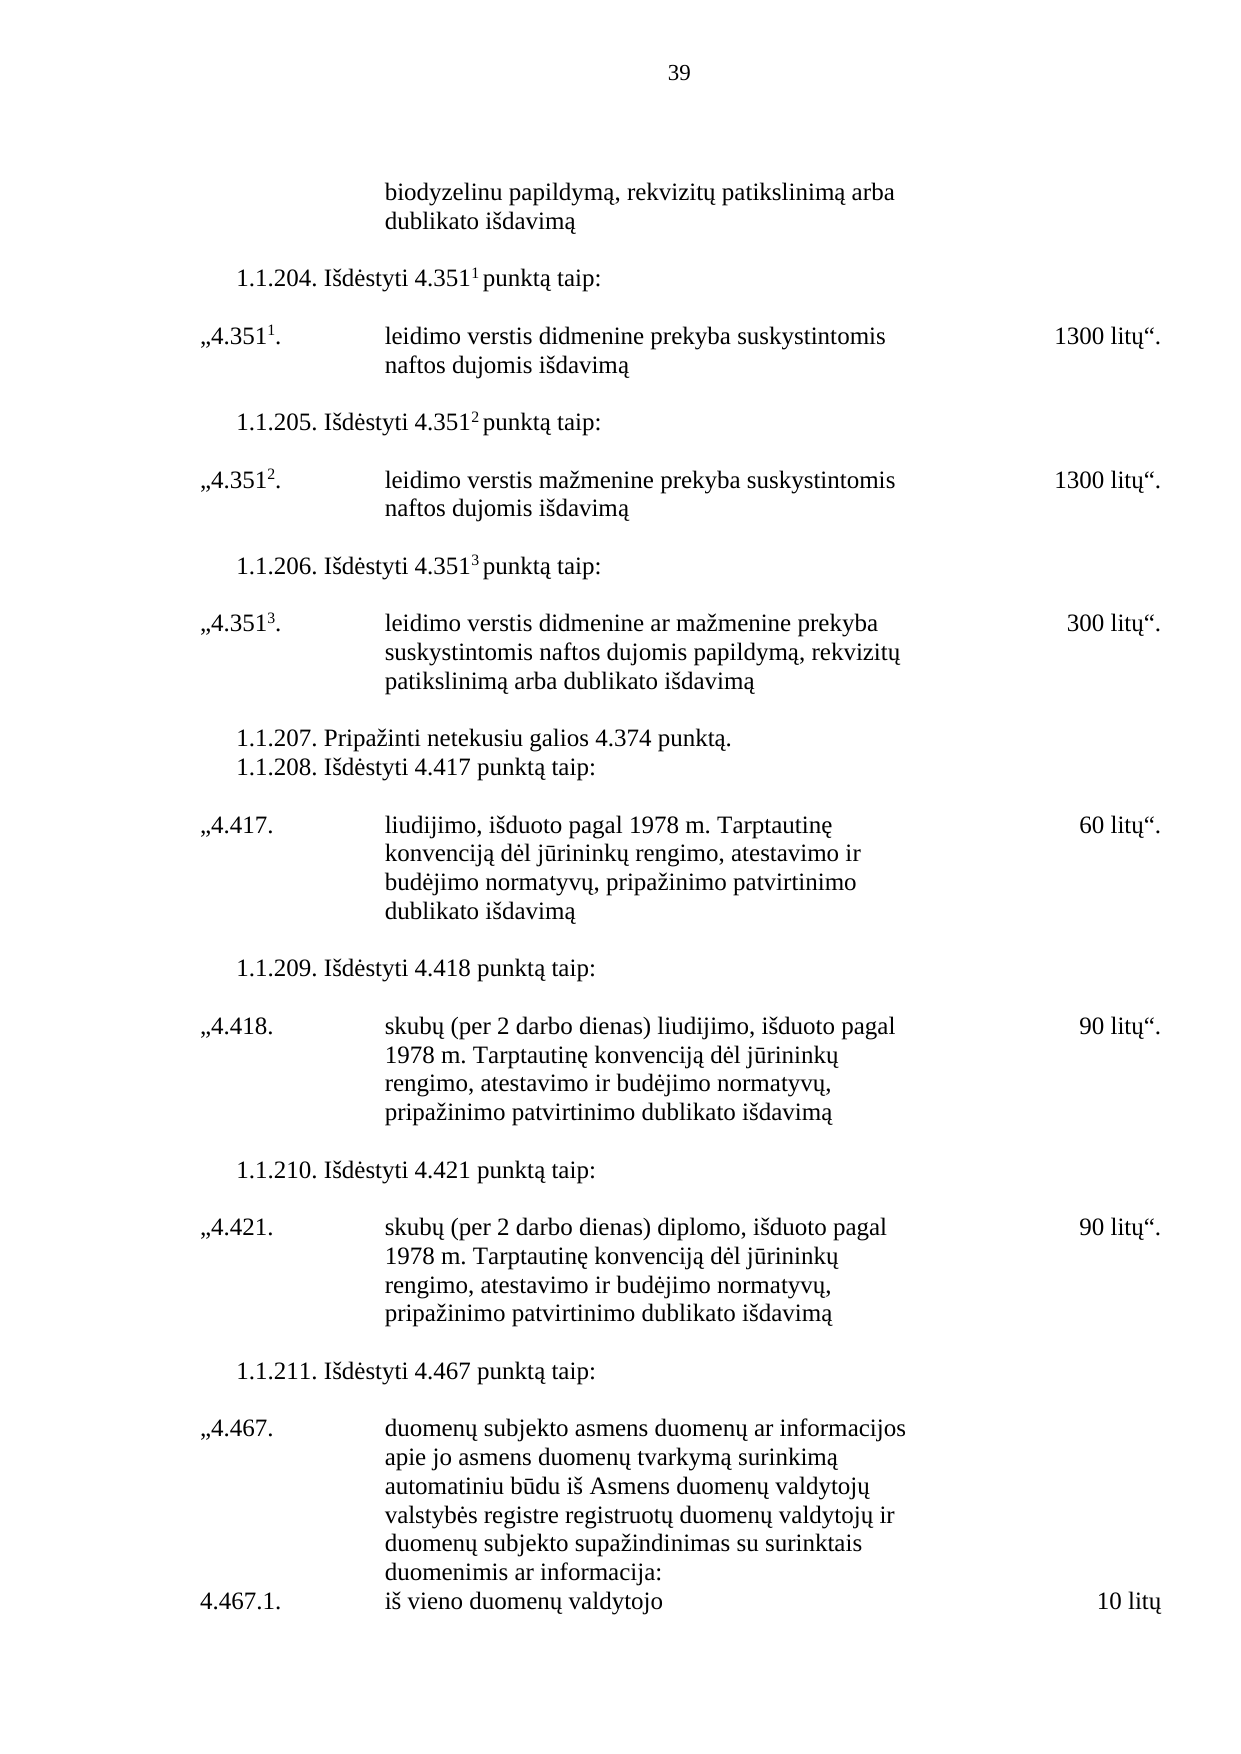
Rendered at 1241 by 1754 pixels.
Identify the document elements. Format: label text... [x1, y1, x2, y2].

text 1.1.204. Išdėstyti 4.3511 punktą taip: [177, 263, 1181, 292]
table_header 1300 litų“. [943, 321, 1172, 378]
table_cell iš vieno duomenų valdytojo [373, 1586, 943, 1615]
text 1.1.207. Pripažinti netekusiu galios 4.374 punktą. [177, 723, 1181, 752]
table_header liudijimo, išduoto pagal 1978 m. Tarptautinę konvenciją dėl jūrininkų rengimo, atestavimo ir budėjimo normatyvų, pripažinimo patvirtinimo dublikato išdavimą [373, 810, 943, 925]
text 1.1.209. Išdėstyti 4.418 punktą taip: [177, 953, 1181, 982]
table_header leidimo verstis didmenine ar mažmenine prekyba suskystintomis naftos dujomis papildymą, rekvizitų patikslinimą arba dublikato išdavimą [373, 609, 943, 695]
text 1.1.206. Išdėstyti 4.3513 punktą taip: [177, 551, 1181, 580]
table_header 1300 litų“. [943, 465, 1172, 522]
table_header leidimo verstis mažmenine prekyba suskystintomis naftos dujomis išdavimą [373, 465, 943, 522]
table_header skubų (per 2 darbo dienas) diplomo, išduoto pagal 1978 m. Tarptautinę konvenciją dėl jūrininkų rengimo, atestavimo ir budėjimo normatyvų, pripažinimo patvirtinimo dublikato išdavimą [373, 1212, 943, 1327]
table_cell 4.467.1. [189, 1586, 373, 1615]
table_header leidimo verstis didmenine prekyba suskystintomis naftos dujomis išdavimą [373, 321, 943, 378]
table_header duomenų subjekto asmens duomenų ar informacijos apie jo asmens duomenų tvarkymą surinkimą automatiniu būdu iš Asmens duomenų valdytojų valstybės registre registruotų duomenų valdytojų ir duomenų subjekto supažindinimas su surinktais duomenimis ar informacija: [373, 1414, 943, 1586]
table_header „4.418. [189, 1011, 373, 1126]
table_header „4.467. [189, 1414, 373, 1586]
table_header 90 litų“. [943, 1212, 1172, 1327]
table_header 300 litų“. [943, 609, 1172, 695]
text 1.1.211. Išdėstyti 4.467 punktą taip: [177, 1356, 1181, 1385]
table_header „4.3511. [189, 321, 373, 378]
table_header „4.421. [189, 1212, 373, 1327]
table_header [943, 1414, 1172, 1586]
table_header „4.417. [189, 810, 373, 925]
text 1.1.210. Išdėstyti 4.421 punktą taip: [177, 1155, 1181, 1183]
text 1.1.208. Išdėstyti 4.417 punktą taip: [177, 752, 1181, 781]
table_header 60 litų“. [943, 810, 1172, 925]
table_header biodyzelinu papildymą, rekvizitų patikslinimą arba dublikato išdavimą [373, 177, 943, 235]
table_cell 10 litų [943, 1586, 1172, 1615]
table_header [943, 177, 1172, 235]
text 1.1.205. Išdėstyti 4.3512 punktą taip: [177, 407, 1181, 436]
table_header [189, 177, 373, 235]
table_header „4.3513. [189, 609, 373, 695]
table_header „4.3512. [189, 465, 373, 522]
table_header 90 litų“. [943, 1011, 1172, 1126]
table_header skubų (per 2 darbo dienas) liudijimo, išduoto pagal 1978 m. Tarptautinę konvenciją dėl jūrininkų rengimo, atestavimo ir budėjimo normatyvų, pripažinimo patvirtinimo dublikato išdavimą [373, 1011, 943, 1126]
